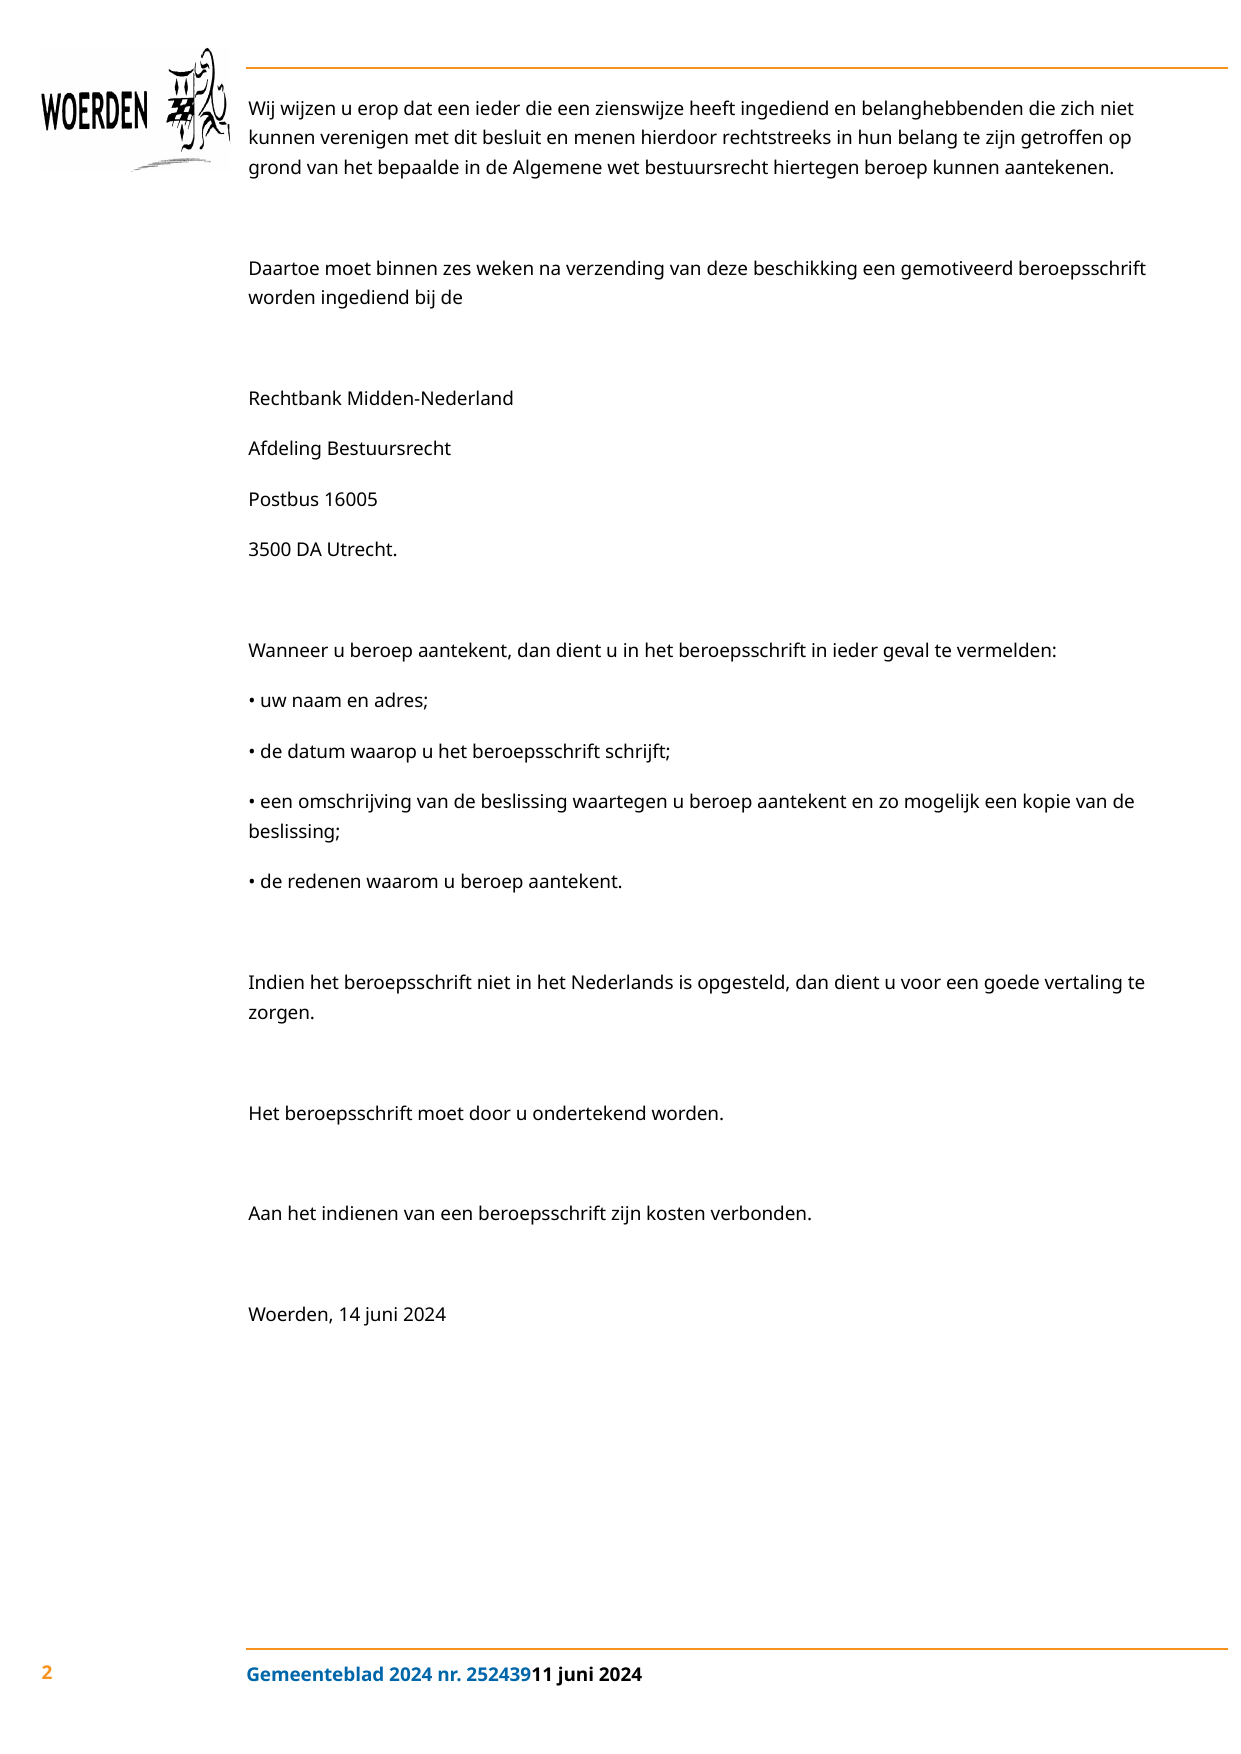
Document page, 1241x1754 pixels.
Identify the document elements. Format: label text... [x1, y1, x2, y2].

text Postbus 16005 [248, 486, 1152, 512]
text • uw naam en adres; [248, 688, 1152, 713]
text Afdeling Bestuursrecht [248, 436, 1152, 461]
text Wanneer u beroep aantekent, dan dient u in het beroepsschrift in ieder geval te vermelden: [248, 637, 1152, 663]
text 3500 DA Utrecht. [248, 536, 1152, 562]
text • de redenen waarom u beroep aantekent. [248, 868, 1152, 894]
text Woerden, 14 juni 2024 [248, 1301, 1152, 1327]
text Rechtbank Midden-Nederland [248, 385, 1152, 411]
text • de datum waarop u het beroepsschrift schrijft; [248, 738, 1152, 764]
text Indien het beroepsschrift niet in het Nederlands is opgesteld, dan dient u voor een goede vertaling te zorgen. [248, 969, 1152, 1025]
text Daartoe moet binnen zes weken na verzending van deze beschikking een gemotiveerd beroepsschrift worden ingediend bij de [248, 255, 1152, 310]
picture [41, 47, 231, 172]
text Wij wijzen u erop dat een ieder die een zienswijze heeft ingediend en belanghebbenden die zich niet kunnen verenigen met dit besluit en menen hierdoor rechtstreeks in hun belang te zijn getroffen op grond van het bepaalde in de Algemene wet bestuursrecht hiertegen beroep kunnen aantekenen. [248, 95, 1152, 180]
text • een omschrijving van de beslissing waartegen u beroep aantekent en zo mogelijk een kopie van de beslissing; [248, 788, 1152, 844]
text Het beroepsschrift moet door u ondertekend worden. [248, 1100, 1152, 1126]
text Aan het indienen van een beroepsschrift zijn kosten verbonden. [248, 1201, 1152, 1226]
